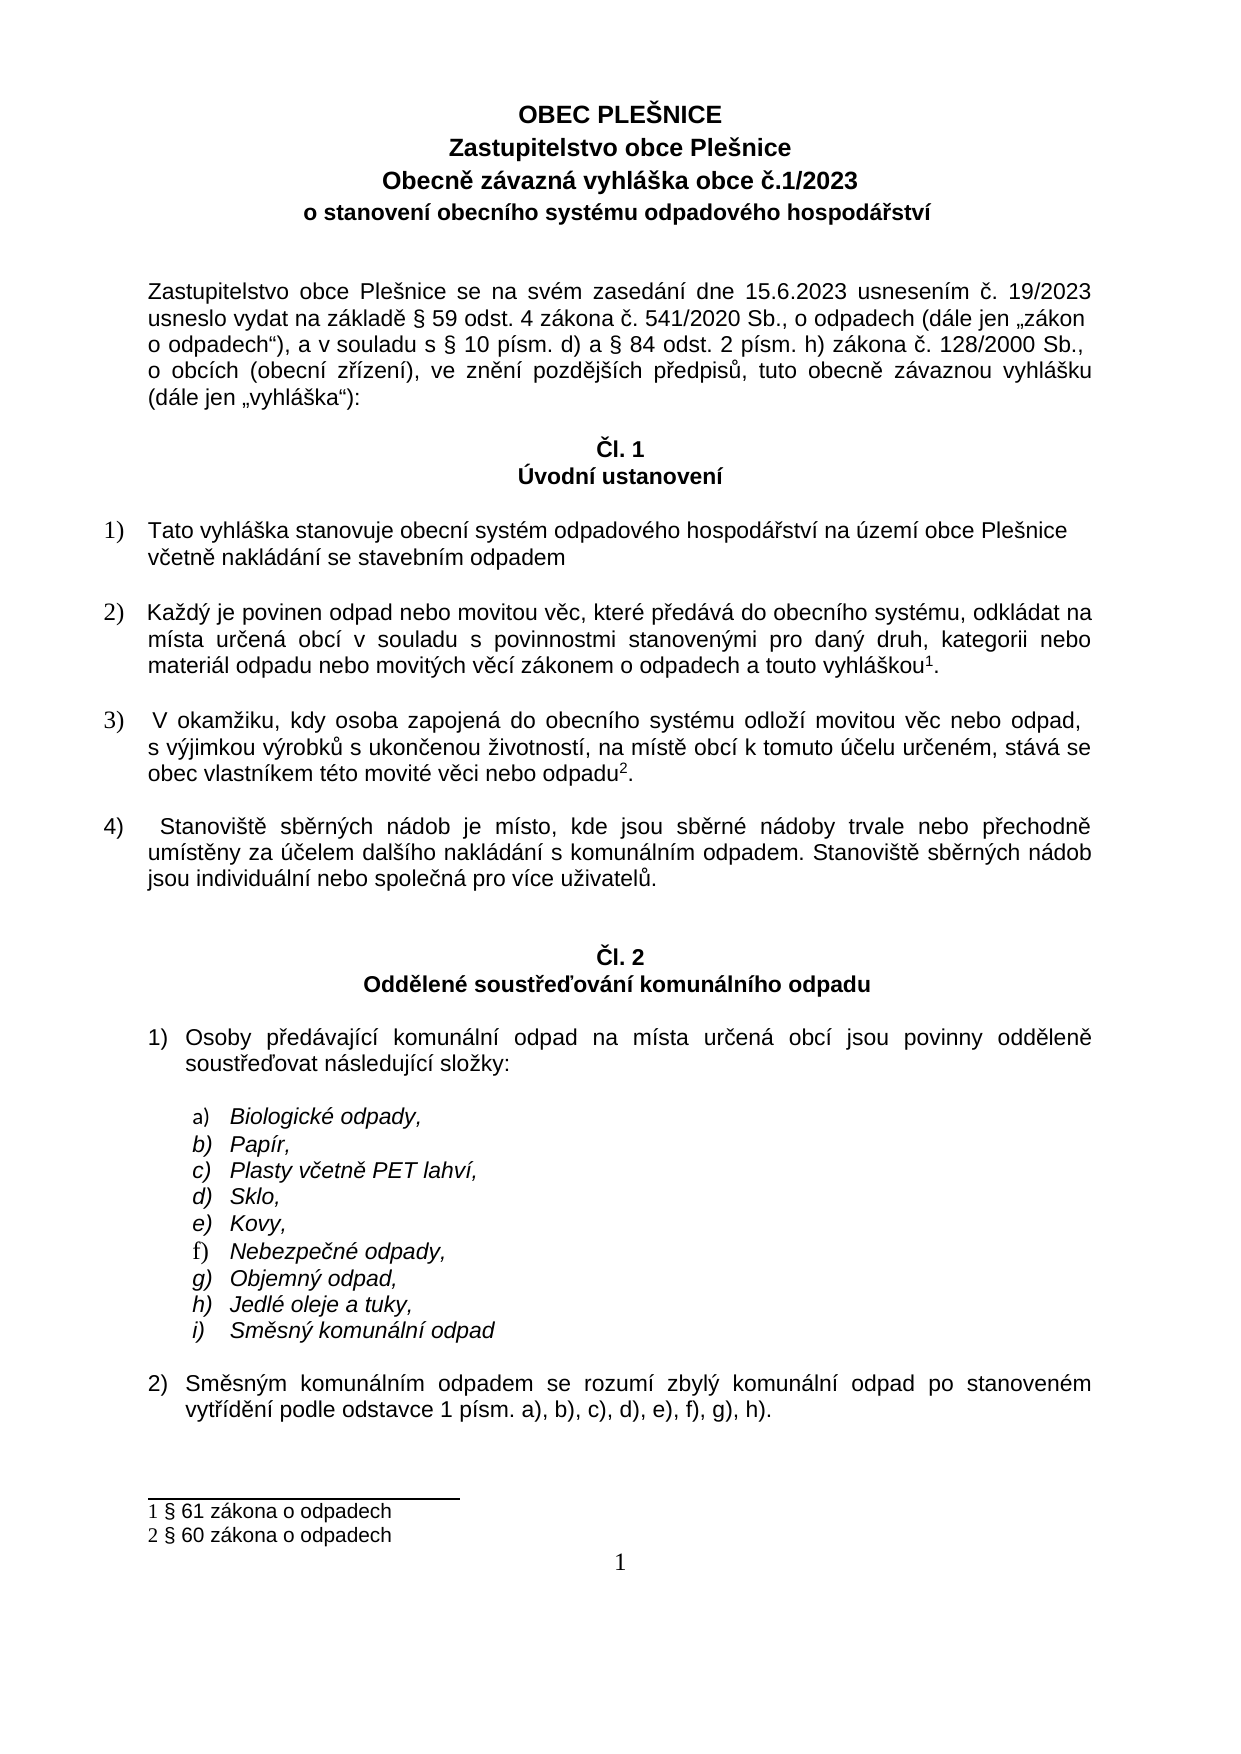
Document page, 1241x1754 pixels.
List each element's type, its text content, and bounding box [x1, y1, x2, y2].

list Tato vyhláška stanovuje obecní systém odpadového hospodářství na území obce Plešnice [103, 516, 1092, 544]
text Oddělené soustřeďování komunálního odpadu [148, 971, 1092, 997]
text o stanovení obecního systému odpadového hospodářství [148, 199, 1092, 226]
text Čl. 2 [148, 944, 1092, 971]
list Osoby předávající komunální odpad na místa určená obcí jsou povinny odděleně soustřeďovat následující složky: [148, 1023, 1092, 1076]
list Směsným komunálním odpadem se rozumí zbylý komunální odpad po stanoveném vytřídění podle odstavce 1 písm. a), b), c), d), e), f), g), h). [148, 1370, 1092, 1423]
list Plasty včetně PET lahví, [192, 1157, 1092, 1183]
list Objemný odpad, [192, 1265, 1092, 1291]
list V okamžiku, kdy osoba zapojená do obecního systému odloží movitou věc nebo odpad, s výjimkou výrobků s ukončenou životností, na místě obcí k tomuto účelu určeném, stává se obec vlastníkem této movité věci nebo odpadu. [103, 705, 1092, 786]
list Kovy, [192, 1209, 1092, 1236]
list Každý je povinen odpad nebo movitou věc, které předává do obecního systému, odkládat na místa určená obcí v souladu s povinnostmi stanovenými pro daný druh, kategorii nebo materiál odpadu nebo movitých věcí zákonem o odpadech a touto vyhláškou. [103, 597, 1092, 678]
list Sklo, [192, 1183, 1092, 1209]
list Nebezpečné odpady, [192, 1236, 1092, 1265]
text Obecně závazná vyhláška obce č.1/2023 [148, 166, 1092, 195]
list § 61 zákona o odpadech [148, 1499, 1092, 1523]
list Biologické odpady, [192, 1102, 1092, 1131]
subtitle Úvodní ustanovení [148, 463, 1092, 489]
list § 60 zákona o odpadech [148, 1523, 1092, 1547]
text včetně nakládání se stavebním odpadem [148, 544, 1092, 571]
list Jedlé oleje a tuky, [192, 1291, 1092, 1317]
list Stanoviště sběrných nádob je místo, kde jsou sběrné nádoby trvale nebo přechodně umístěny za účelem dalšího nakládání s komunálním odpadem. Stanoviště sběrných nádob jsou individuální nebo společná pro více uživatelů. [103, 813, 1092, 892]
list Papír, [192, 1131, 1092, 1157]
text OBEC PLEŠNICE [148, 100, 1092, 129]
text Zastupitelstvo obce Plešnice se na svém zasedání dne 15.6.2023 usnesením č. 19/2023 usneslo vydat na základě § 59 odst. 4 zákona č. 541/2020 Sb., o odpadech (dále jen „zákon o odpadech“), a v souladu s § 10 písm. d) a § 84 odst. 2 písm. h) zákona č. 128/2000 Sb., o obcích (obecní zřízení), ve znění pozdějších předpisů, tuto obecně závaznou vyhlášku (dále jen „vyhláška“): [148, 278, 1092, 410]
text Zastupitelstvo obce Plešnice [148, 133, 1092, 162]
text Čl. 1 [148, 436, 1092, 463]
list Směsný komunální odpad [192, 1317, 1092, 1344]
